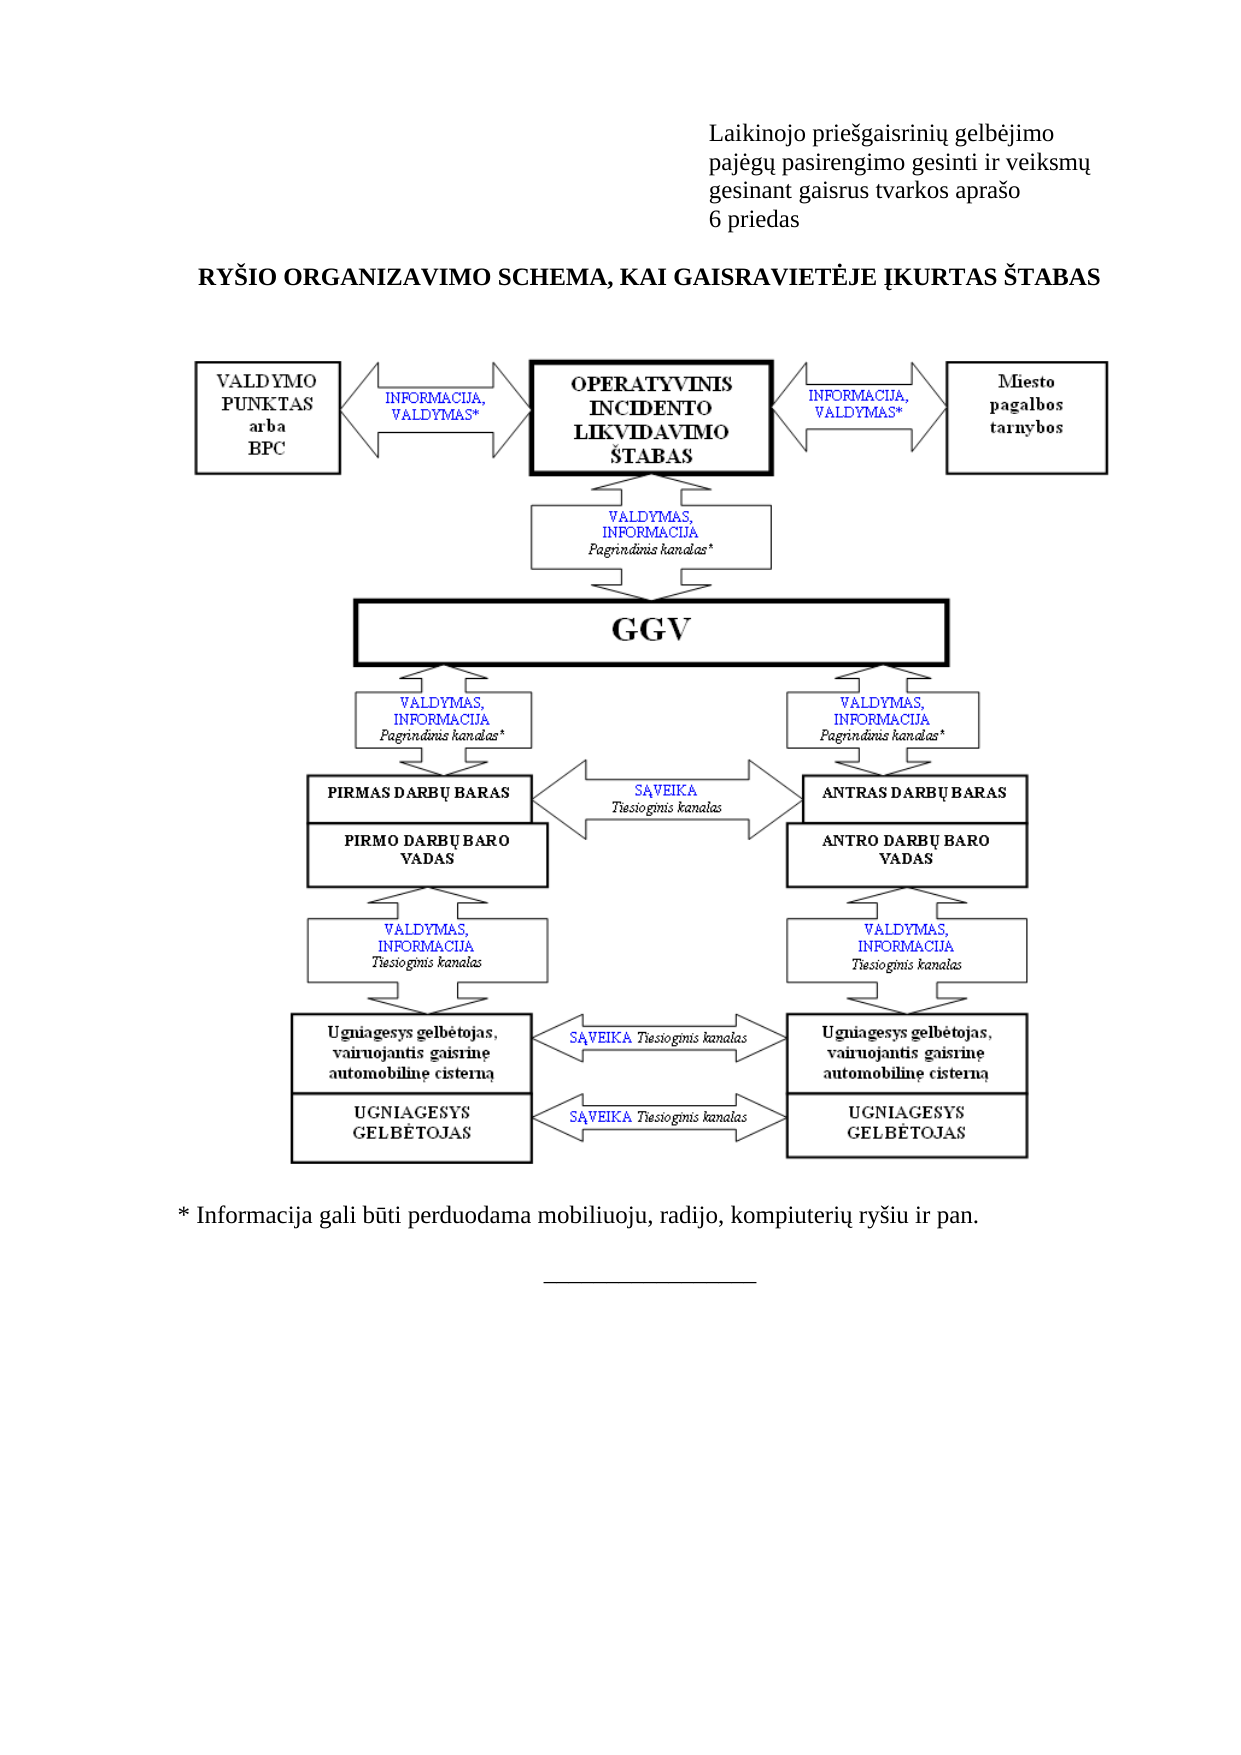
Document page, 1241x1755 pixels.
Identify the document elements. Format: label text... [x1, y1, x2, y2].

text gesinant gaisrus tvarkos aprašo [177, 176, 1122, 204]
text 6 priedas [177, 204, 1122, 233]
text pajėgų pasirengimo gesinti ir veiksmų [177, 147, 1122, 176]
text _________________ [177, 1257, 1122, 1286]
text RYŠIO ORGANIZAVIMO SCHEMA, KAI GAISRAVIETĖJE ĮKURTAS ŠTABAS [177, 262, 1122, 291]
text Laikinojo priešgaisrinių gelbėjimo [709, 118, 1122, 147]
text * Informacija gali būti perduodama mobiliuoju, radijo, kompiuterių ryšiu ir pan. [177, 1200, 1122, 1228]
